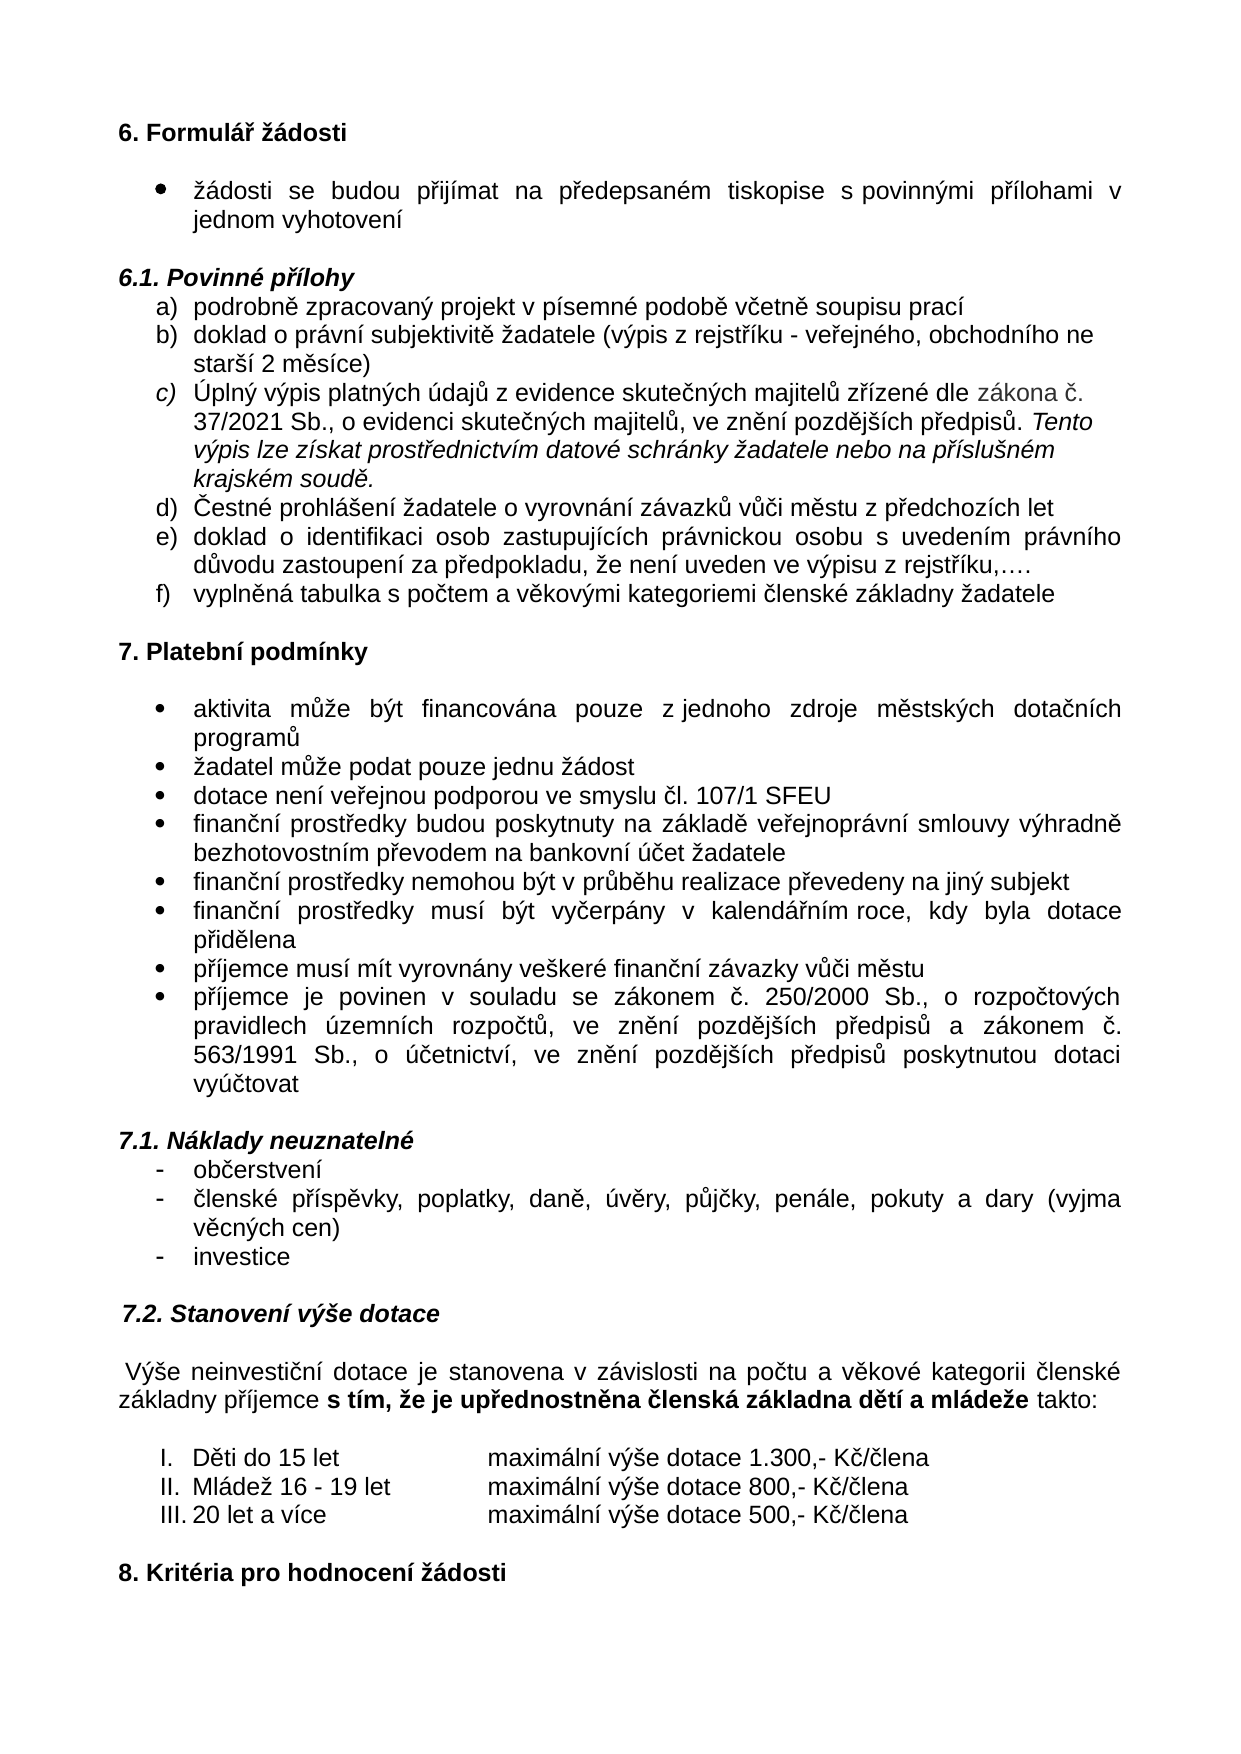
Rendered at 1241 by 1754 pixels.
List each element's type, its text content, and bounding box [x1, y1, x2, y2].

list Děti do 15 let maximální výše dotace 1.300,- Kč/člena [159, 1443, 1122, 1472]
list 20 let a více maximální výše dotace 500,- Kč/člena [159, 1500, 1122, 1529]
list občerstvení [156, 1155, 1122, 1184]
list doklad o identifikaci osob zastupujících právnickou osobu s uvedením právního důvodu zastoupení za předpokladu, že není uveden ve výpisu z rejstříku,…. [156, 522, 1122, 579]
list finanční prostředky musí být vyčerpány v kalendářním roce, kdy byla dotace přidělena [156, 896, 1122, 953]
text 6.1. Povinné přílohy [118, 263, 1122, 292]
list finanční prostředky nemohou být v průběhu realizace převedeny na jiný subjekt [156, 867, 1122, 896]
list aktivita může být financována pouze z jednoho zdroje městských dotačních programů [156, 694, 1122, 752]
list příjemce musí mít vyrovnány veškeré finanční závazky vůči městu [156, 953, 1122, 982]
subtitle Výše neinvestiční dotace je stanovena v závislosti na počtu a věkové kategorii členské základny příjemce s tím, že je upřednostněna členská základna dětí a mládeže takto: [73, 1357, 1122, 1414]
list Úplný výpis platných údajů z evidence skutečných majitelů zřízené dle zákona č. 37/2021 Sb., o evidenci skutečných majitelů, ve znění pozdějších předpisů. Tento výpis lze získat prostřednictvím datové schránky žadatele nebo na příslušném krajském soudě. [156, 378, 1122, 493]
list doklad o právní subjektivitě žadatele (výpis z rejstříku - veřejného, obchodního ne starší 2 měsíce) [156, 320, 1122, 378]
list členské příspěvky, poplatky, daně, úvěry, půjčky, penále, pokuty a dary (vyjma věcných cen) [156, 1184, 1122, 1241]
text 6. Formulář žádosti [118, 118, 1122, 147]
text 7. Platební podmínky [118, 637, 1122, 665]
text 8. Kritéria pro hodnocení žádosti [118, 1558, 1122, 1587]
subtitle 7.2. Stanovení výše dotace [73, 1299, 1122, 1328]
list žadatel může podat pouze jednu žádost [156, 752, 1122, 781]
list dotace není veřejnou podporou ve smyslu čl. 107/1 SFEU [156, 781, 1122, 809]
list finanční prostředky budou poskytnuty na základě veřejnoprávní smlouvy výhradně bezhotovostním převodem na bankovní účet žadatele [156, 809, 1122, 867]
text 7.1. Náklady neuznatelné [118, 1126, 1122, 1155]
list Mládež 16 - 19 let maximální výše dotace 800,- Kč/člena [159, 1472, 1122, 1500]
list žádosti se budou přijímat na předepsaném tiskopise s povinnými přílohami v jednom vyhotovení [156, 176, 1122, 234]
list investice [156, 1241, 1122, 1270]
list podrobně zpracovaný projekt v písemné podobě včetně soupisu prací [156, 292, 1122, 320]
list vyplněná tabulka s počtem a věkovými kategoriemi členské základny žadatele [156, 579, 1122, 608]
list příjemce je povinen v souladu se zákonem č. 250/2000 Sb., o rozpočtových pravidlech územních rozpočtů, ve znění pozdějších předpisů a zákonem č. 563/1991 Sb., o účetnictví, ve znění pozdějších předpisů poskytnutou dotaci vyúčtovat [156, 982, 1122, 1097]
list Čestné prohlášení žadatele o vyrovnání závazků vůči městu z předchozích let [156, 493, 1122, 522]
